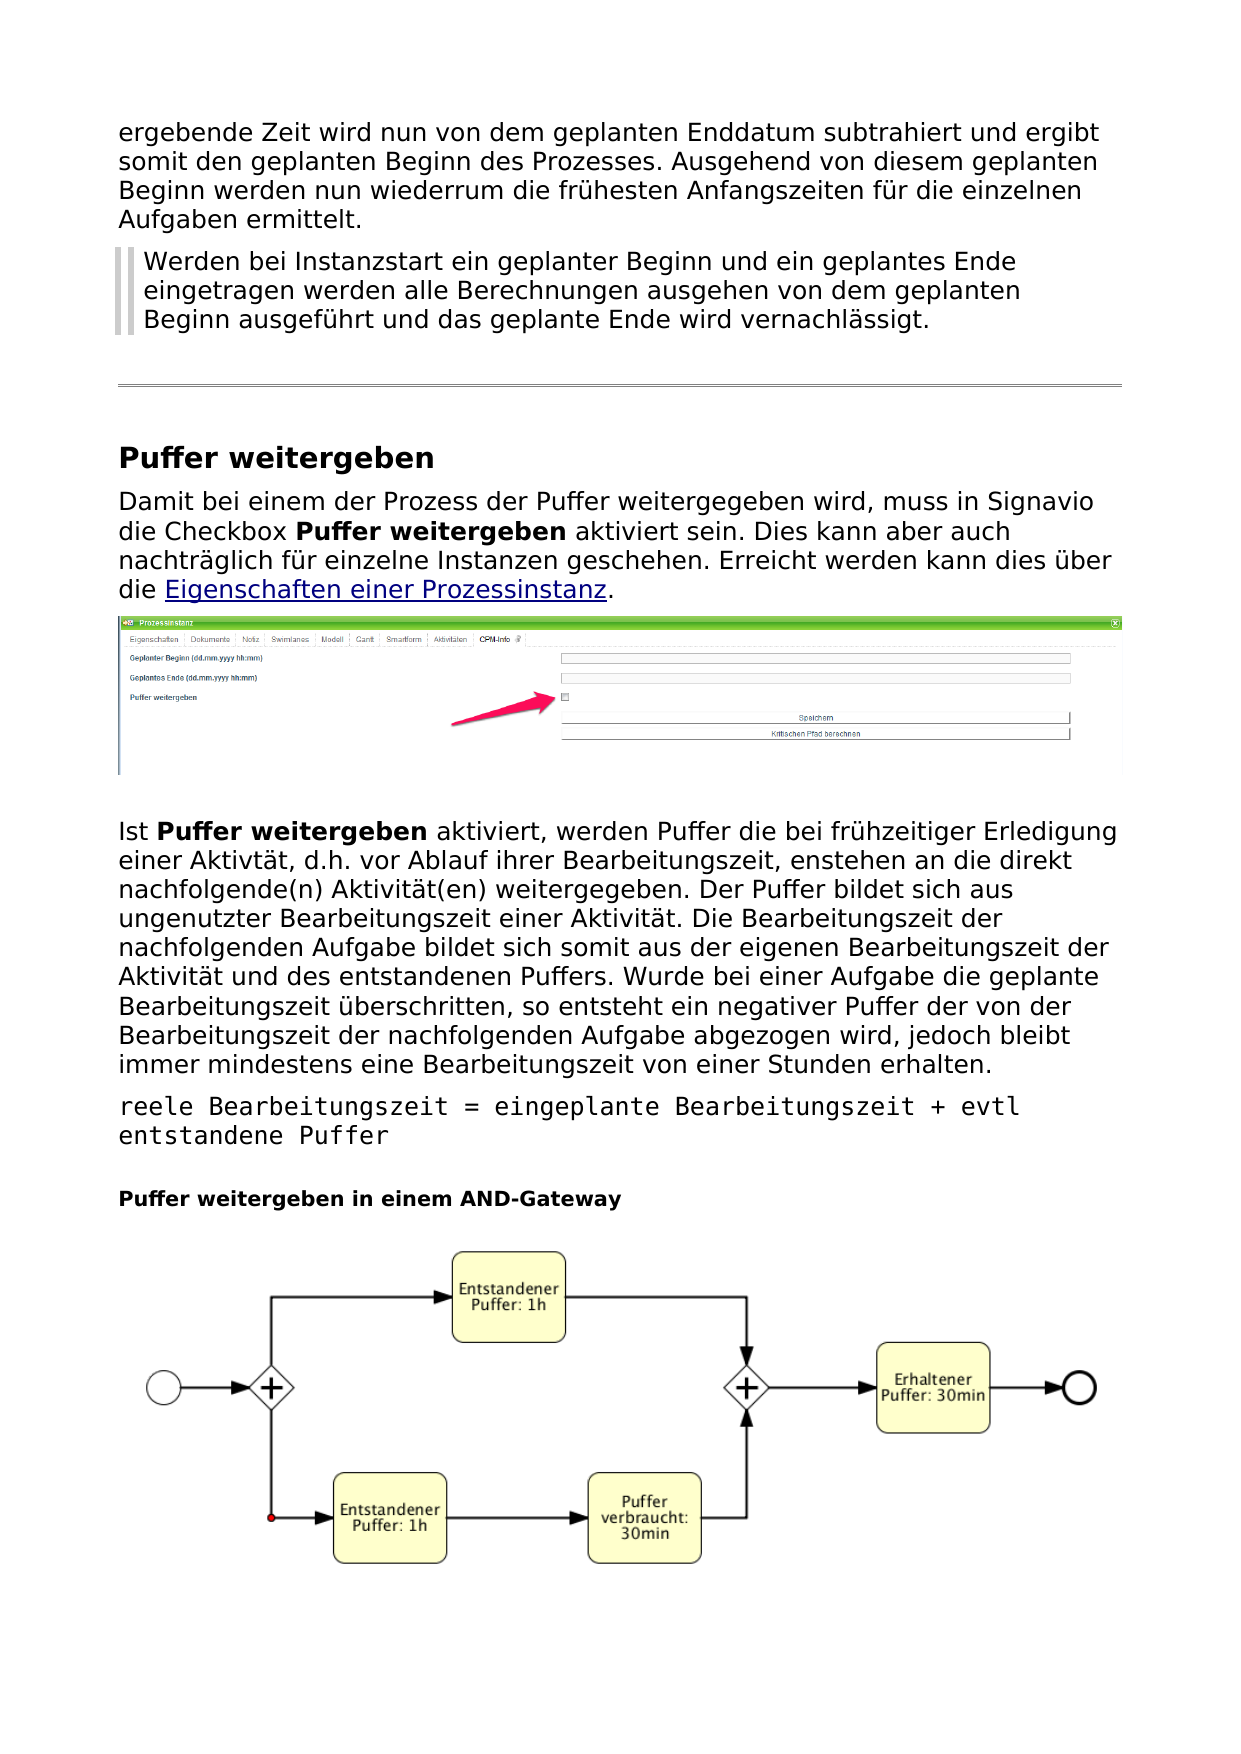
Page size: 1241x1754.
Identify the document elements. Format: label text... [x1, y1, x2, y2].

text Damit bei einem der Prozess der Puffer weitergegeben wird, muss in Signavio die Checkbox Puffer weitergeben aktiviert sein. Dies kann aber auch nachträglich für einzelne Instanzen geschehen. Erreicht werden kann dies über die Eigenschaften einer Prozessinstanz. [118, 488, 1122, 604]
picture [118, 1223, 1123, 1591]
subtitle Puffer weitergeben [118, 441, 1122, 475]
text reele Bearbeitungszeit = eingeplante Bearbeitungszeit + evtl entstandene Puffer [118, 1092, 1122, 1150]
subtitle Puffer weitergeben in einem AND-Gateway [118, 1187, 1122, 1211]
text Ist Puffer weitergeben aktiviert, werden Puffer die bei frühzeitiger Erledigung einer Aktivtät, d.h. vor Ablauf ihrer Bearbeitungszeit, enstehen an die direkt nachfolgende(n) Aktivität(en) weitergegeben. Der Puffer bildet sich aus ungenutzter Bearbeitungszeit einer Aktivität. Die Bearbeitungszeit der nachfolgenden Aufgabe bildet sich somit aus der eigenen Bearbeitungszeit der Aktivität und des entstandenen Puffers. Wurde bei einer Aufgabe die geplante Bearbeitungszeit überschritten, so entsteht ein negativer Puffer der von der Bearbeitungszeit der nachfolgenden Aufgabe abgezogen wird, jedoch bleibt immer mindestens eine Bearbeitungszeit von einer Stunden erhalten. [118, 817, 1122, 1079]
table_header [1109, 247, 1122, 335]
picture [118, 616, 1123, 775]
table_header [121, 247, 128, 335]
table_header Werden bei Instanzstart ein geplanter Beginn und ein geplantes Ende eingetragen werden alle Berechnungen ausgehen von dem geplanten Beginn ausgeführt und das geplante Ende wird vernachlässigt. [134, 247, 1109, 335]
text ergebende Zeit wird nun von dem geplanten Enddatum subtrahiert und ergibt somit den geplanten Beginn des Prozesses. Ausgehend von diesem geplanten Beginn werden nun wiederrum die frühesten Anfangszeiten für die einzelnen Aufgaben ermittelt. [118, 118, 1122, 235]
